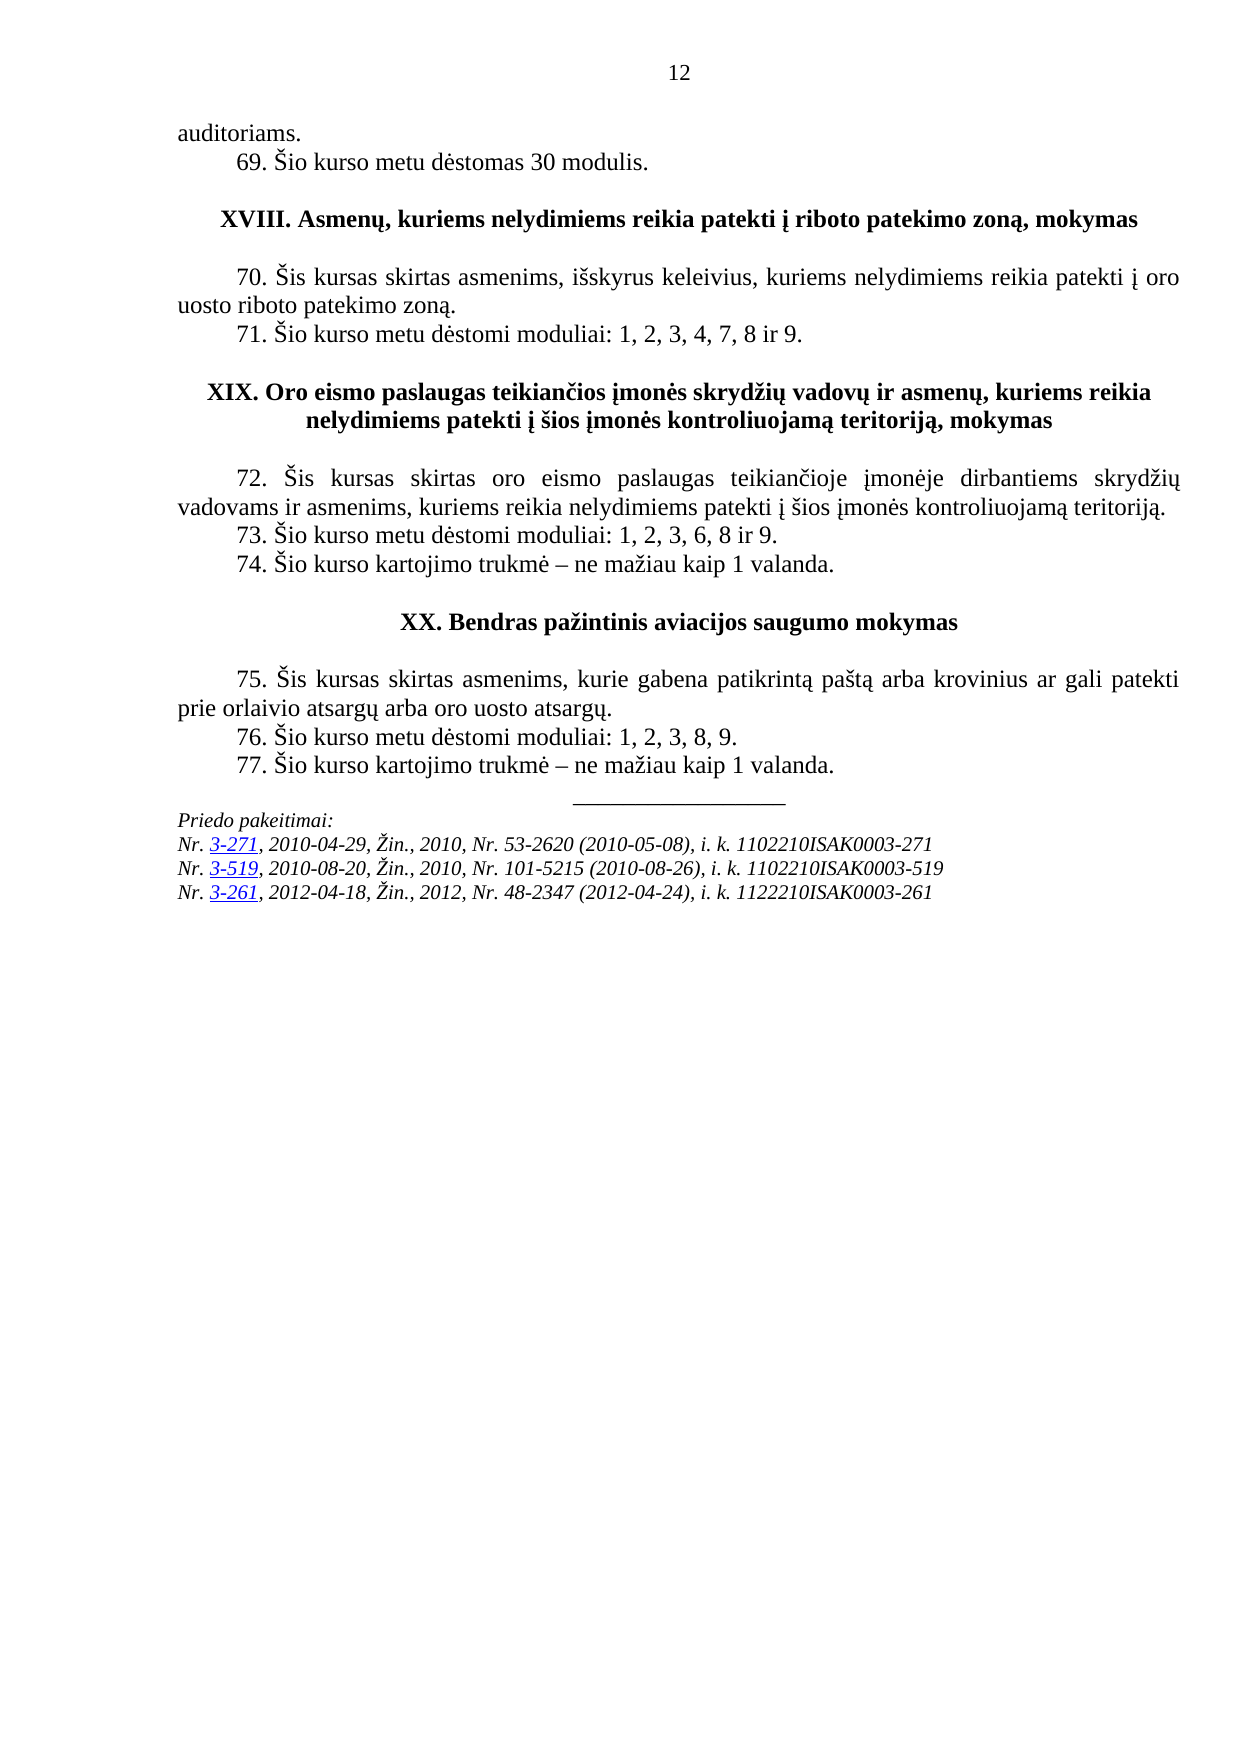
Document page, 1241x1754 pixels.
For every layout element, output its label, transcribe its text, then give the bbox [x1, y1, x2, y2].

text 72. Šis kursas skirtas oro eismo paslaugas teikiančioje įmonėje dirbantiems skrydžių vadovams ir asmenims, kuriems reikia nelydimiems patekti į šios įmonės kontroliuojamą teritoriją. [177, 463, 1181, 521]
text XVIII. Asmenų, kuriems nelydimiems reikia patekti į riboto patekimo zoną, mokymas [177, 204, 1181, 233]
text Nr. 3-271, 2010-04-29, Žin., 2010, Nr. 53-2620 (2010-05-08), i. k. 1102210ISAK0003-271 [177, 832, 1181, 856]
text _________________ [177, 779, 1181, 808]
text 76. Šio kurso metu dėstomi moduliai: 1, 2, 3, 8, 9. [177, 722, 1181, 751]
text 70. Šis kursas skirtas asmenims, išskyrus keleivius, kuriems nelydimiems reikia patekti į oro uosto riboto patekimo zoną. [177, 262, 1181, 319]
text XIX. Oro eismo paslaugas teikiančios įmonės skrydžių vadovų ir asmenų, kuriems reikia nelydimiems patekti į šios įmonės kontroliuojamą teritoriją, mokymas [177, 377, 1181, 434]
text auditoriams. [177, 118, 1181, 147]
text 71. Šio kurso metu dėstomi moduliai: 1, 2, 3, 4, 7, 8 ir 9. [177, 319, 1181, 348]
text 75. Šis kursas skirtas asmenims, kurie gabena patikrintą paštą arba krovinius ar gali patekti prie orlaivio atsargų arba oro uosto atsargų. [177, 664, 1181, 722]
text 69. Šio kurso metu dėstomas 30 modulis. [177, 147, 1181, 176]
text 73. Šio kurso metu dėstomi moduliai: 1, 2, 3, 6, 8 ir 9. [177, 521, 1181, 549]
text 74. Šio kurso kartojimo trukmė – ne mažiau kaip 1 valanda. [177, 549, 1181, 578]
text 77. Šio kurso kartojimo trukmė – ne mažiau kaip 1 valanda. [177, 751, 1181, 779]
text XX. Bendras pažintinis aviacijos saugumo mokymas [177, 607, 1181, 636]
text Priedo pakeitimai: [177, 808, 1181, 832]
text Nr. 3-261, 2012-04-18, Žin., 2012, Nr. 48-2347 (2012-04-24), i. k. 1122210ISAK0003-261 [177, 880, 1181, 904]
text Nr. 3-519, 2010-08-20, Žin., 2010, Nr. 101-5215 (2010-08-26), i. k. 1102210ISAK0003-519 [177, 856, 1181, 880]
